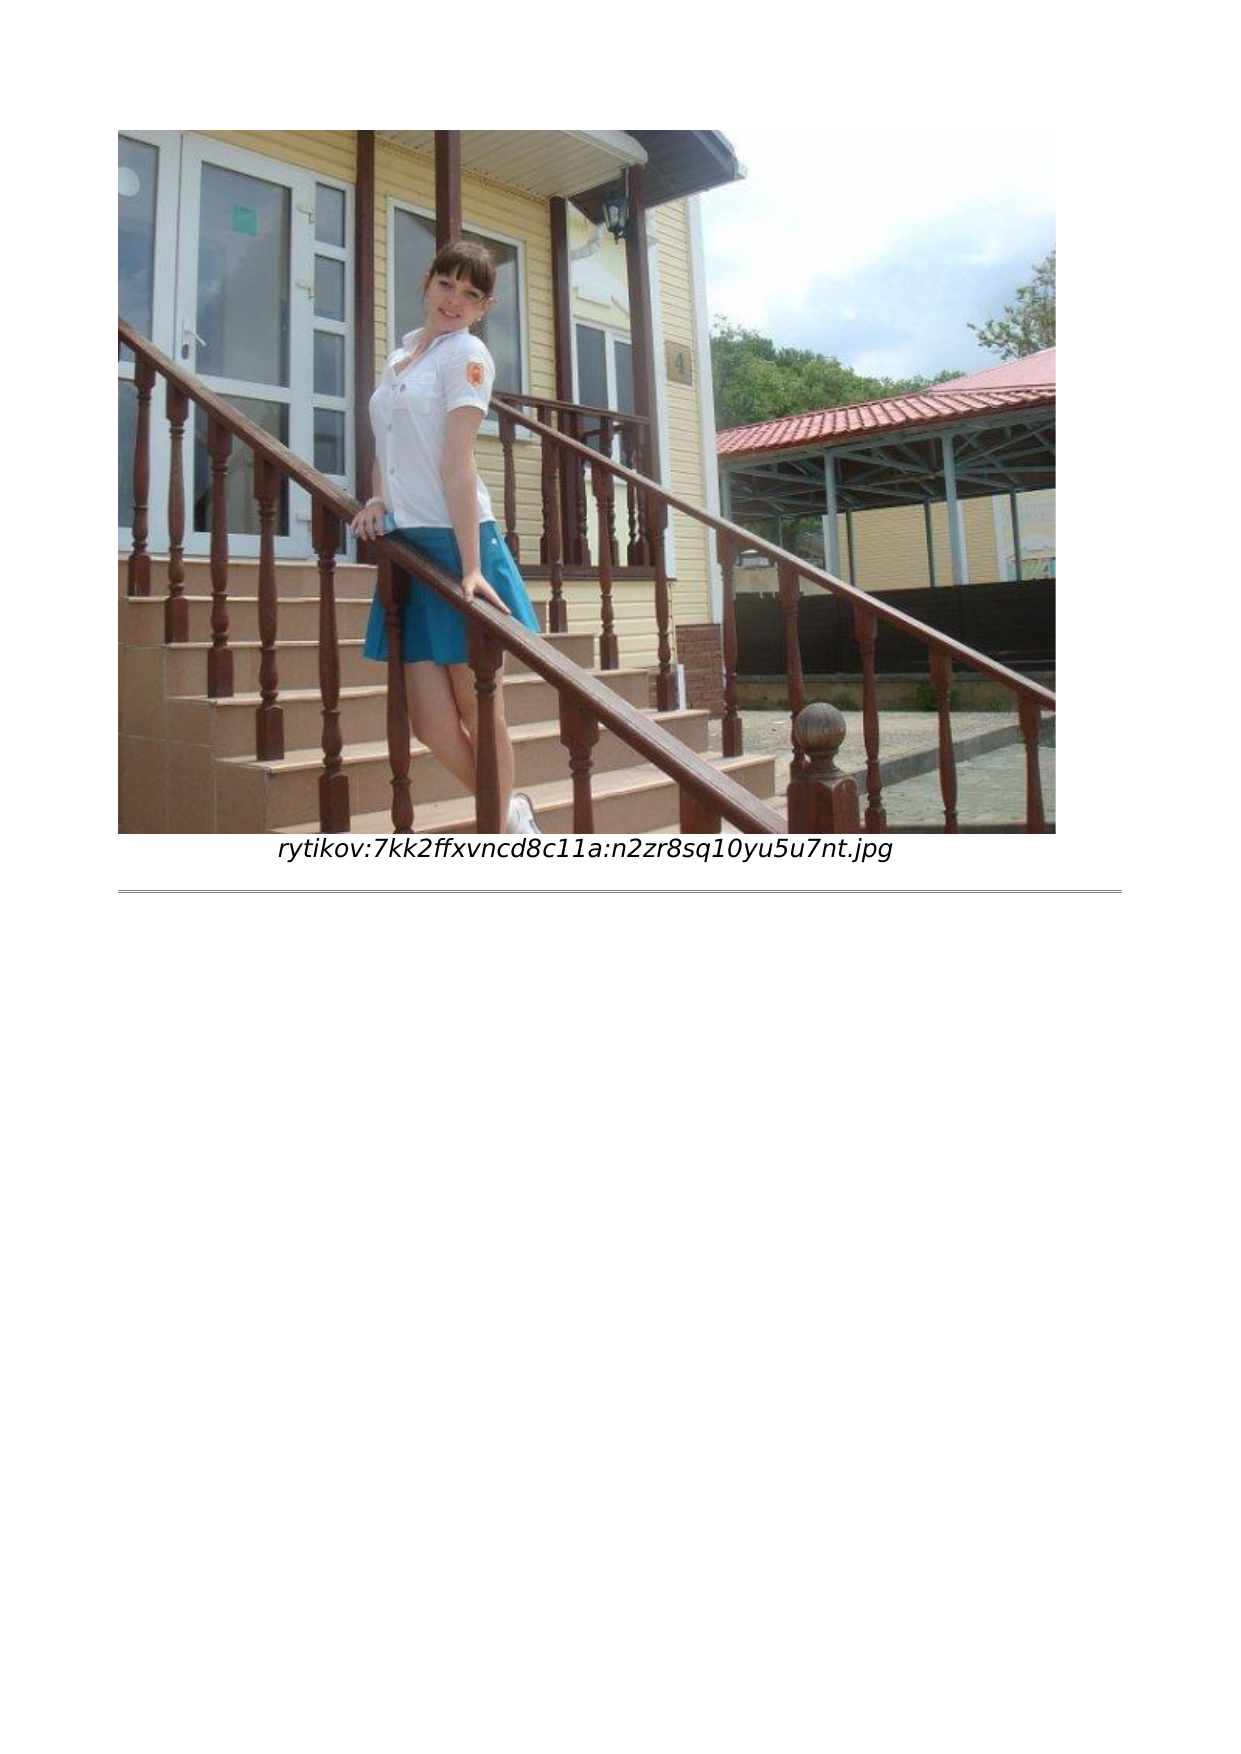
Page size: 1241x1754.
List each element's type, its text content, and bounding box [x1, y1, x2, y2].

text rytikov:7kk2ffxvncd8c11a:n2zr8sq10yu5u7nt.jpg [118, 834, 1056, 863]
picture [118, 130, 1056, 834]
